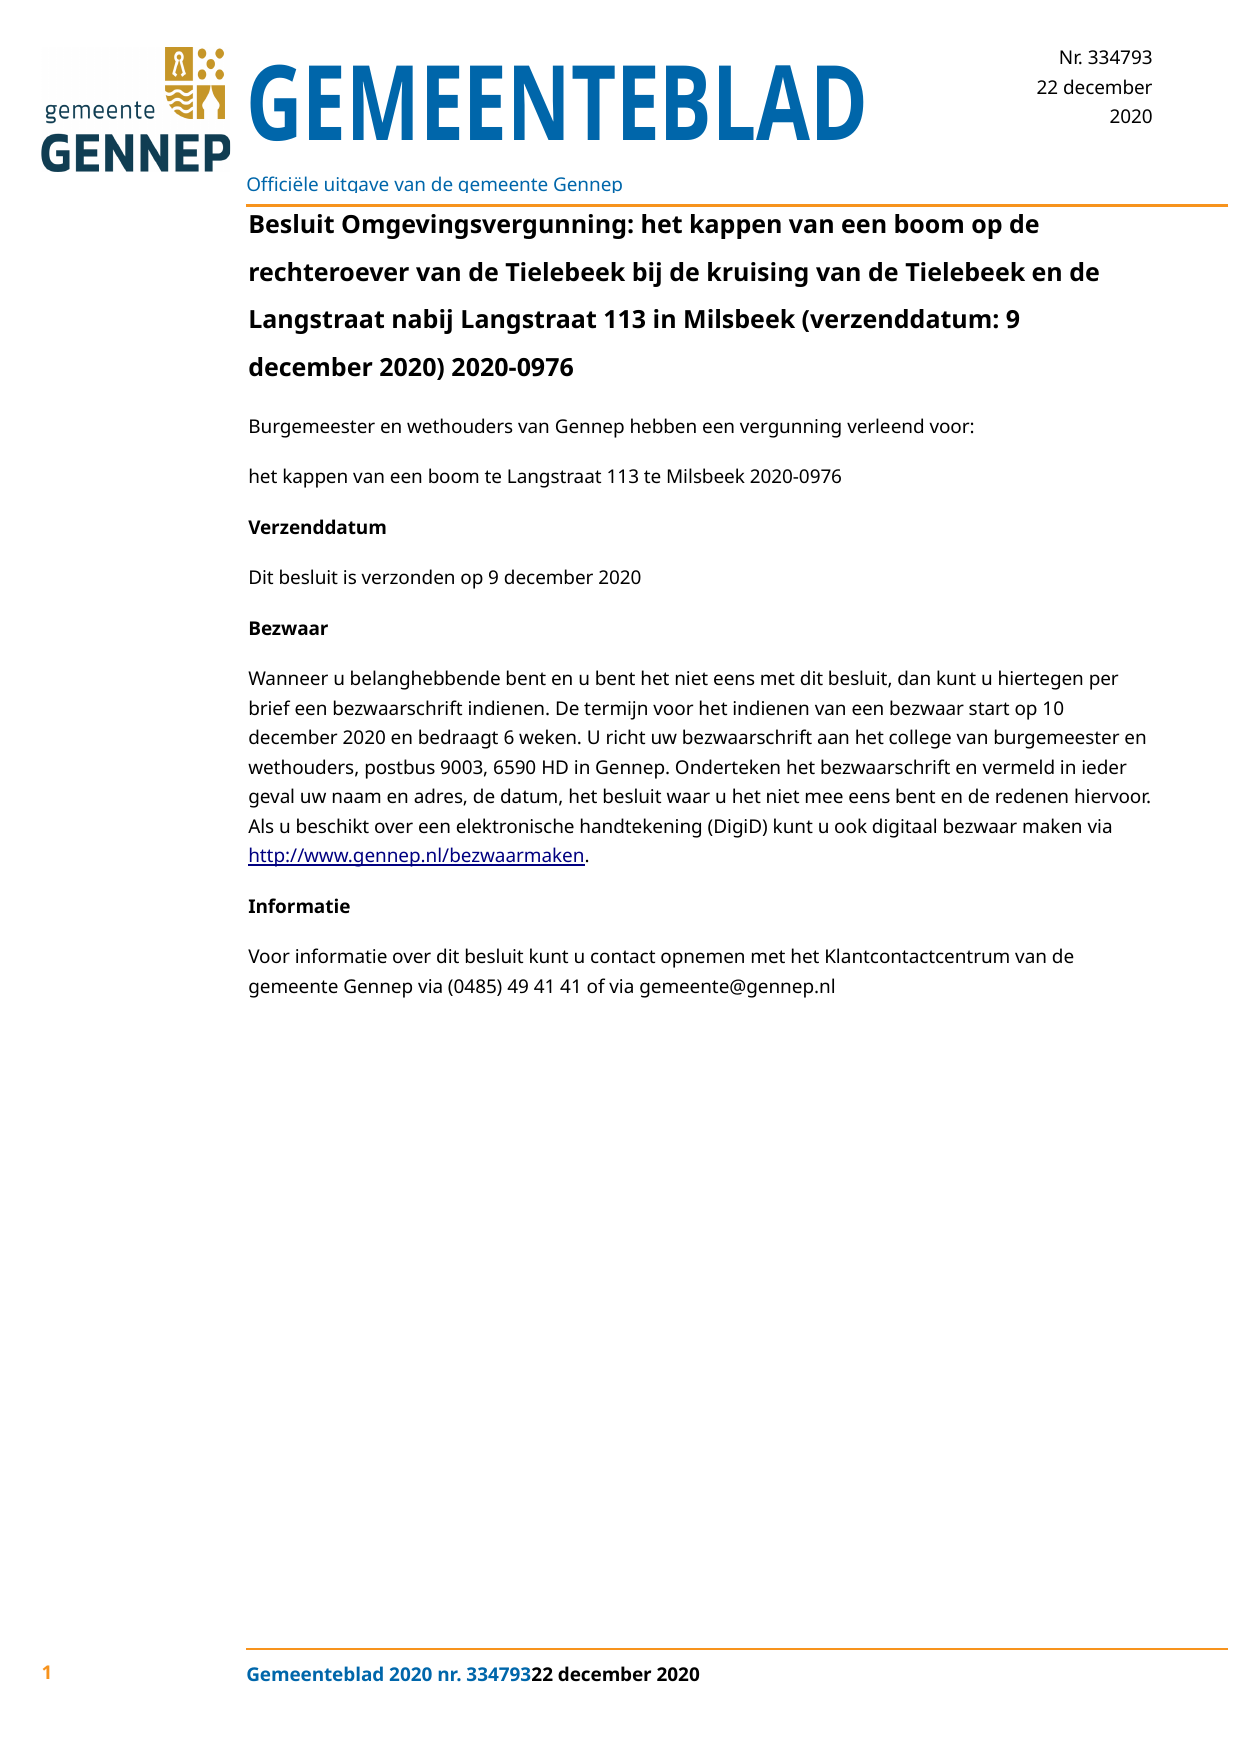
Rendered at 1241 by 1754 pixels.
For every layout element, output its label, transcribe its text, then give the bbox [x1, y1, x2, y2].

text Verzenddatum [248, 514, 1152, 540]
text Wanneer u belanghebbende bent en u bent het niet eens met dit besluit, dan kunt u hiertegen per brief een bezwaarschrift indienen. De termijn voor het indienen van een bezwaar start op 10 december 2020 en bedraagt 6 weken. U richt uw bezwaarschrift aan het college van burgemeester en wethouders, postbus 9003, 6590 HD in Gennep. Onderteken het bezwaarschrift en vermeld in ieder geval uw naam en adres, de datum, het besluit waar u het niet mee eens bent en de redenen hiervoor. Als u beschikt over een elektronische handtekening (DigiD) kunt u ook digitaal bezwaar maken via http://www.gennep.nl/bezwaarmaken. [248, 665, 1152, 868]
text Besluit Omgevingsvergunning: het kappen van een boom op de rechteroever van de Tielebeek bij de kruising van de Tielebeek en de Langstraat nabij Langstraat 113 in Milsbeek (verzenddatum: 9 december 2020) 2020-0976 [248, 207, 1152, 384]
text Bezwaar [248, 615, 1152, 641]
text Informatie [248, 893, 1152, 919]
text Burgemeester en wethouders van Gennep hebben een vergunning verleend voor: [248, 413, 1152, 439]
text het kappen van een boom te Langstraat 113 te Milsbeek 2020-0976 [248, 463, 1152, 489]
picture [41, 47, 231, 172]
text Dit besluit is verzonden op 9 december 2020 [248, 564, 1152, 590]
text Voor informatie over dit besluit kunt u contact opnemen met het Klantcontactcentrum van de gemeente Gennep via (0485) 49 41 41 of via gemeente@gennep.nl [248, 943, 1152, 999]
